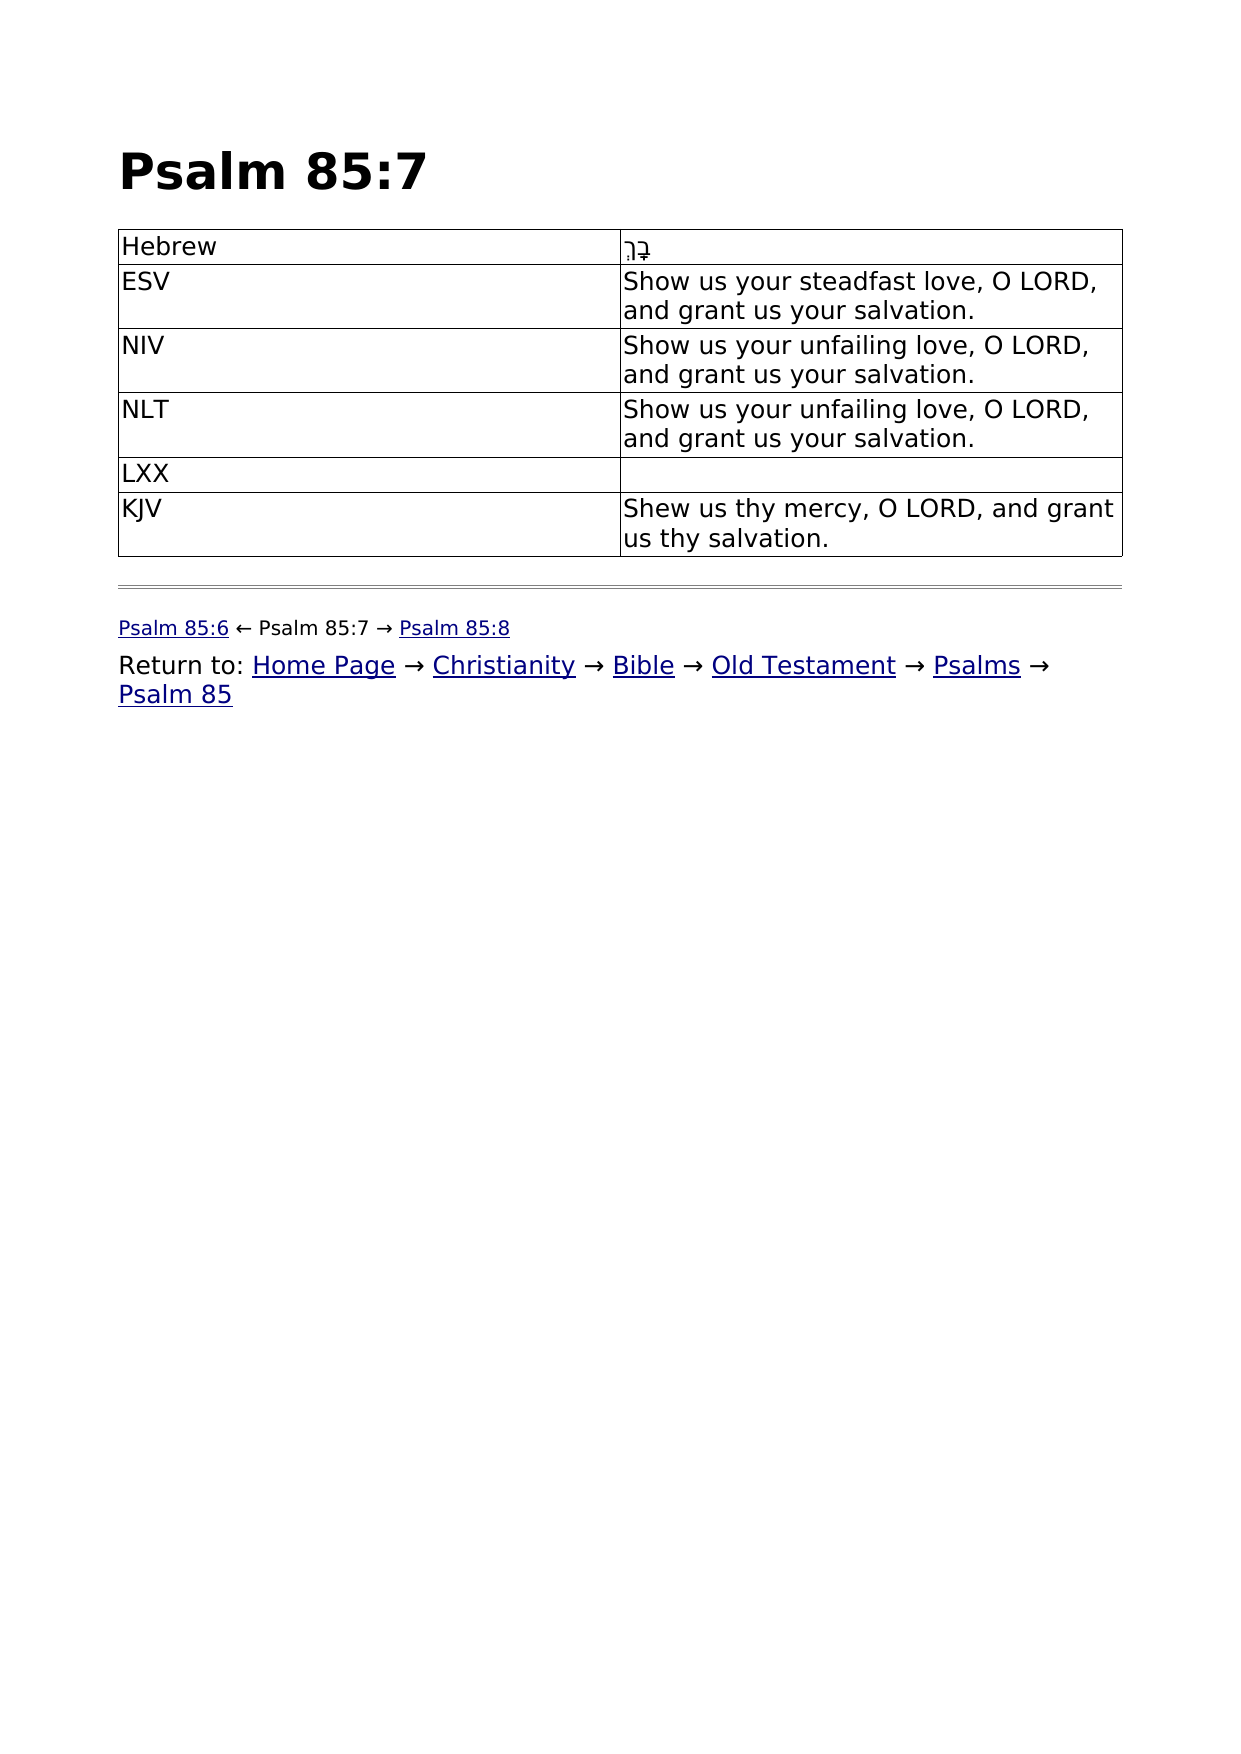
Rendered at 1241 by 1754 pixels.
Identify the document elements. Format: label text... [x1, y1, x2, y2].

text Psalm 85:6 ← Psalm 85:7 → Psalm 85:8 [118, 617, 1122, 651]
table_header בָֽךְ [621, 230, 1122, 264]
table_cell Show us your unfailing love, O LORD, and grant us your salvation. [621, 329, 1122, 392]
subtitle Psalm 85:7 [118, 143, 1122, 201]
table_cell Show us your unfailing love, O LORD, and grant us your salvation. [621, 393, 1122, 457]
table_cell LXX [119, 458, 620, 492]
table_cell Shew us thy mercy, O LORD, and grant us thy salvation. [621, 493, 1122, 556]
table_cell [621, 458, 1122, 492]
table_header Hebrew [119, 230, 620, 264]
table_cell NLT [119, 393, 620, 457]
table_cell Show us your steadfast love, O LORD, and grant us your salvation. [621, 265, 1122, 328]
text Return to: Home Page → Christianity → Bible → Old Testament → Psalms → Psalm 85 [118, 651, 1122, 709]
table_cell ESV [119, 265, 620, 328]
table_cell NIV [119, 329, 620, 392]
table_cell KJV [119, 493, 620, 556]
